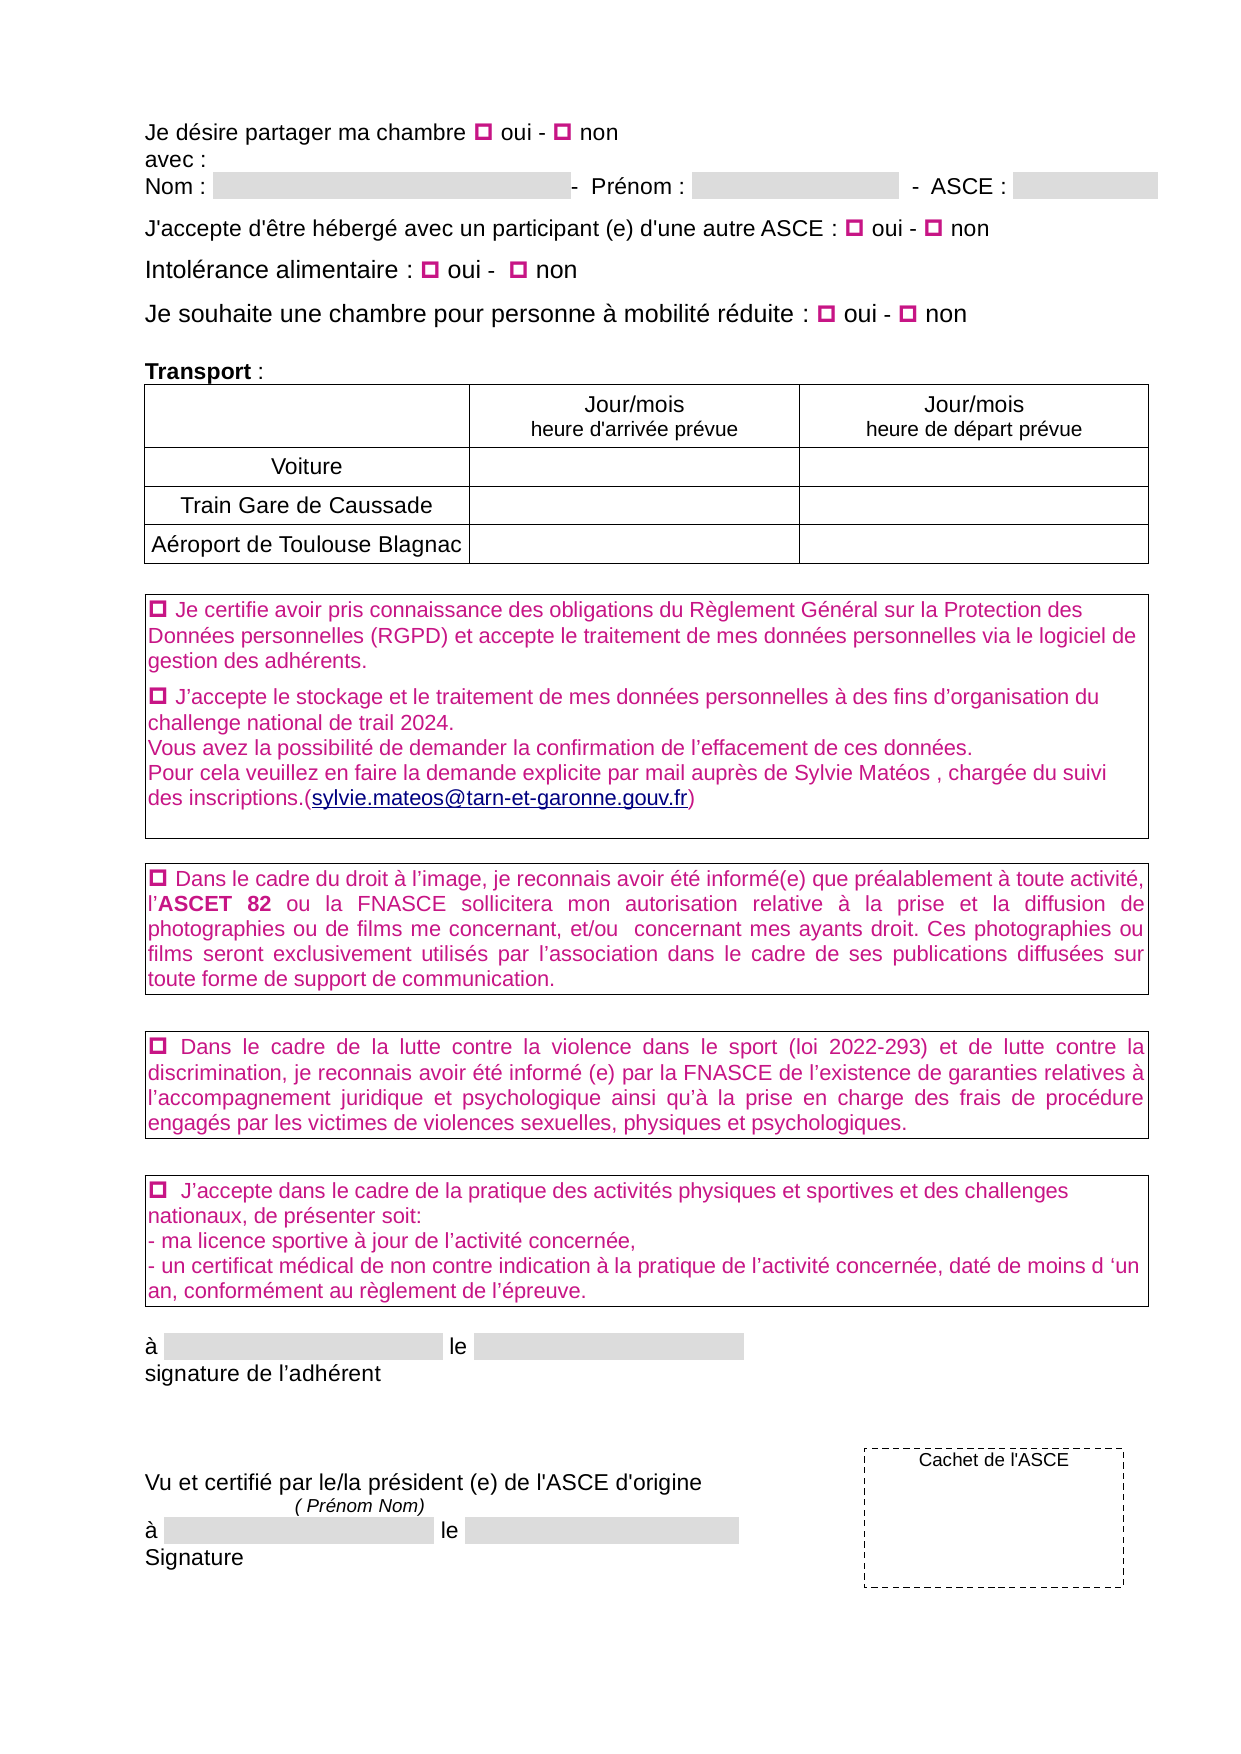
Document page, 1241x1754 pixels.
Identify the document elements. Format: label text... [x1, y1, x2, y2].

table_cell [470, 525, 799, 563]
text à ………………………., le ………………………….. [144, 1333, 1148, 1360]
text  J’accepte dans le cadre de la pratique des activités physiques et sportives et des challenges nationaux, de présenter soit: [146, 1176, 1148, 1225]
table_cell Voiture [145, 448, 469, 486]
list  J’accepte le stockage et le traitement de mes données personnelles à des fins d’organisation du challenge national de trail 2024. [146, 681, 1148, 732]
text à ...............................… le ..........................………….. [144, 1517, 1148, 1544]
text Vu et certifié par le/la président (e) de l'ASCE d'origine [144, 1468, 1148, 1495]
table_header Jour/mois heure de départ prévue [800, 385, 1148, 447]
text Je désire partager ma chambre  oui -  non [144, 118, 1178, 145]
list Pour cela veuillez en faire la demande explicite par mail auprès de Sylvie Matéos , chargée du suivi des inscriptions.(sylvie.mateos@tarn-et-garonne.gouv.fr) [146, 757, 1148, 810]
table_cell [800, 448, 1148, 486]
table_header [145, 385, 469, 447]
list Vous avez la possibilité de demander la confirmation de l’effacement de ces données. [146, 732, 1148, 757]
text J'accepte d'être hébergé avec un participant (e) d'une autre ASCE :  oui -  non [144, 214, 1160, 241]
text avec : [144, 145, 1178, 172]
text Je souhaite une chambre pour personne à mobilité réduite :  oui -  non [144, 299, 1148, 328]
table_cell [470, 448, 799, 486]
list  Je certifie avoir pris connaissance des obligations du Règlement Général sur la Protection des Données personnelles (RGPD) et accepte le traitement de mes données personnelles via le logiciel de gestion des adhérents. [146, 595, 1148, 672]
table_cell [470, 487, 799, 524]
text signature de l’adhérent [144, 1360, 1148, 1387]
text ( Prénom Nom) [0, 1495, 1148, 1517]
text Intolérance alimentaire :  oui -  non [144, 255, 1148, 284]
text  Dans le cadre de la lutte contre la violence dans le sport (loi 2022-293) et de lutte contre la discrimination, je reconnais avoir été informé (e) par la FNASCE de l’existence de garanties relatives à l’accompagnement juridique et psychologique ainsi qu’à la prise en charge des frais de procédure engagés par les victimes de violences sexuelles, physiques et psychologiques. [146, 1032, 1148, 1138]
text - ma licence sportive à jour de l’activité concernée, [146, 1225, 1148, 1250]
table_cell [800, 487, 1148, 524]
list  Dans le cadre du droit à l’image, je reconnais avoir été informé(e) que préalablement à toute activité, l’ASCET 82 ou la FNASCE sollicitera mon autorisation relative à la prise et la diffusion de photographies ou de films me concernant, et/ou concernant mes ayants droit. Ces photographies ou films seront exclusivement utilisés par l’association dans le cadre de ses publications diffusées sur toute forme de support de communication. [146, 864, 1148, 994]
text - un certificat médical de non contre indication à la pratique de l’activité concernée, daté de moins d ‘un an, conformément au règlement de l’épreuve. [146, 1250, 1148, 1306]
text Signature [144, 1544, 1148, 1571]
table_cell Aéroport de Toulouse Blagnac [145, 525, 469, 563]
text Transport : [144, 357, 1148, 384]
text Nom : ………………………………………. - Prénom : ……………………… - ASCE : ………………. [144, 172, 1172, 199]
table_cell Train Gare de Caussade [145, 487, 469, 524]
table_cell [800, 525, 1148, 563]
table_header Jour/mois heure d'arrivée prévue [470, 385, 799, 447]
